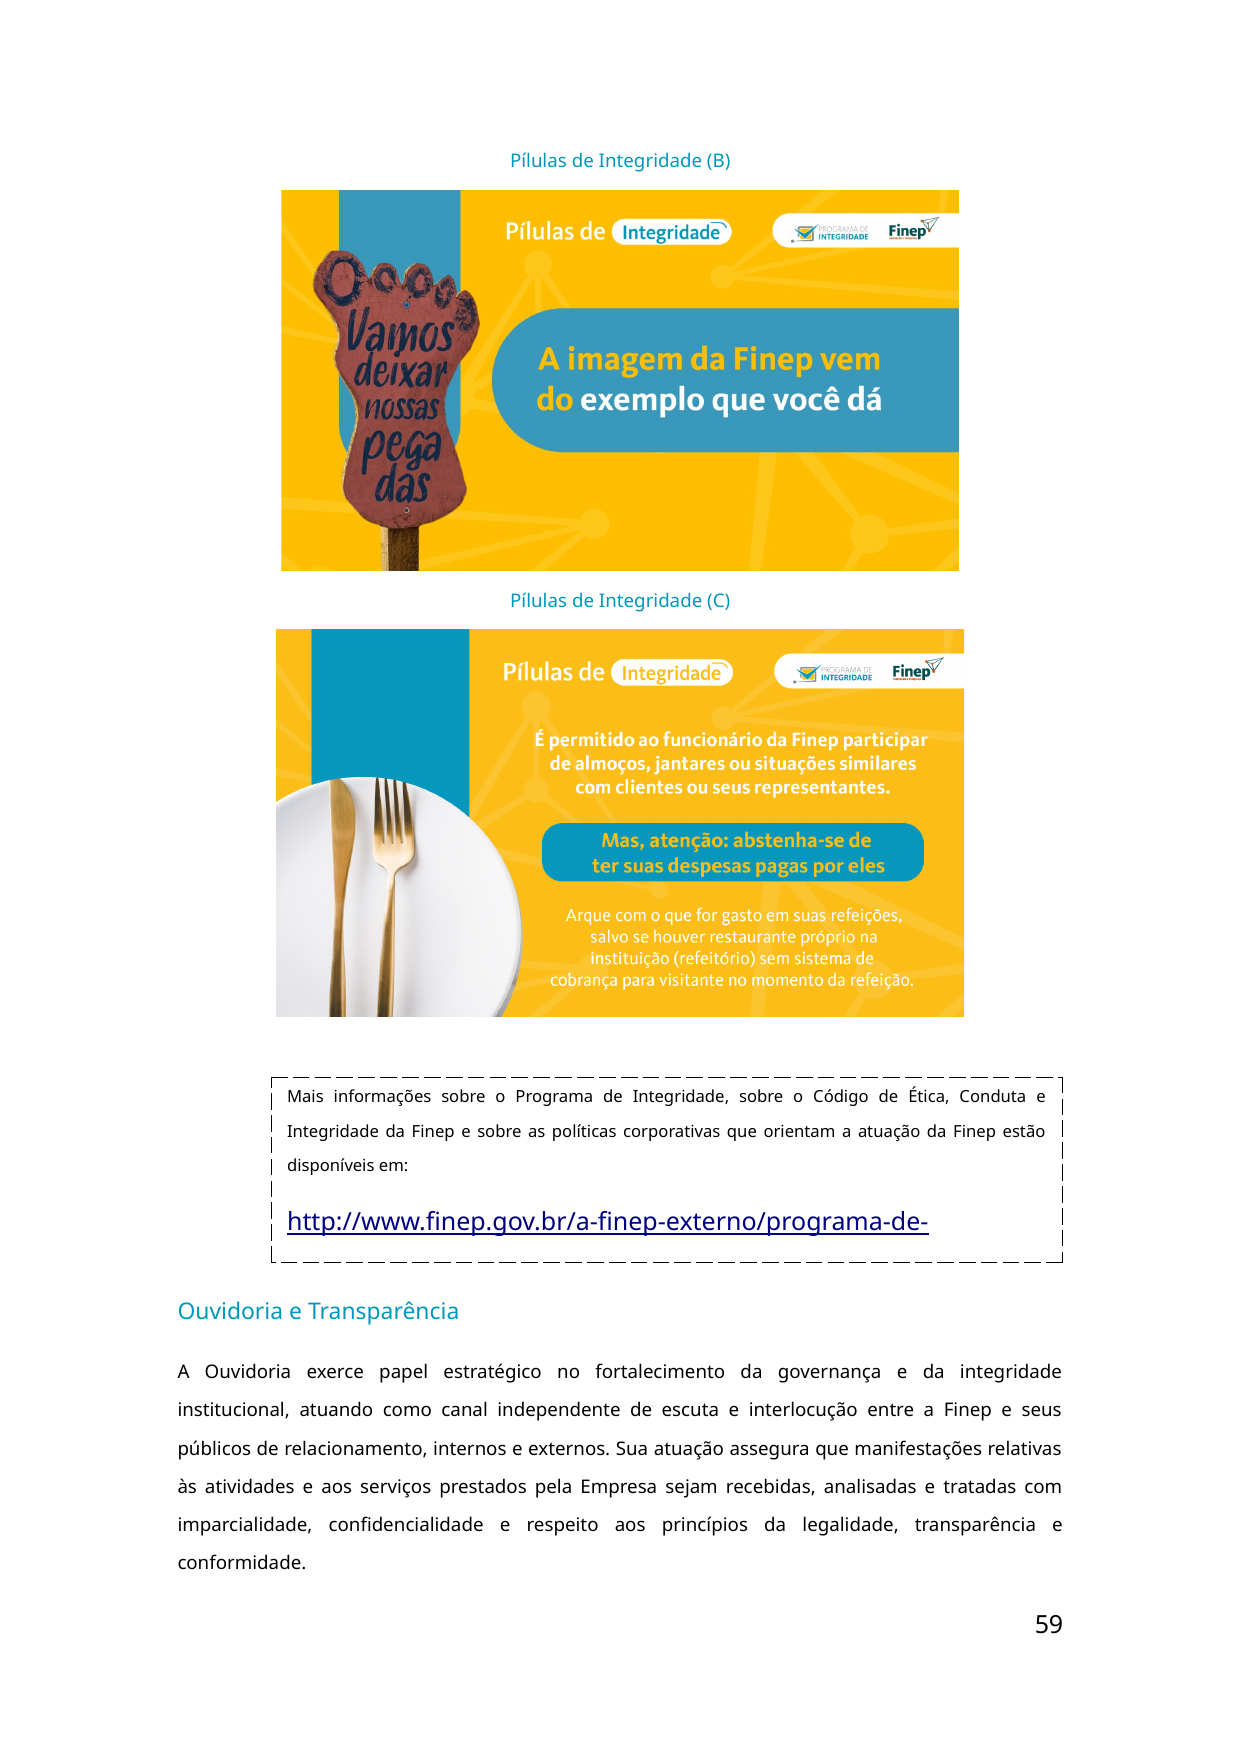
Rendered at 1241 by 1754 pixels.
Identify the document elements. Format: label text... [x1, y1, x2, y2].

text Ouvidoria e Transparência [177, 1295, 1063, 1326]
text Pílulas de Integridade (B) [177, 148, 1063, 173]
text Mais informações sobre o Programa de Integridade, sobre o Código de Ética, Conduta e Integridade da Finep e sobre as políticas corporativas que orientam a atuação da Finep estão disponíveis em: [287, 1085, 1047, 1176]
text A Ouvidoria exerce papel estratégico no fortalecimento da governança e da integridade institucional, atuando como canal independente de escuta e interlocução entre a Finep e seus públicos de relacionamento, internos e externos. Sua atuação assegura que manifestações relativas às atividades e aos serviços prestados pela Empresa sejam recebidas, analisadas e tratadas com imparcialidade, confidencialidade e respeito aos princípios da legalidade, transparência e conformidade. [177, 1358, 1063, 1575]
text http://www.finep.gov.br/a-finep-externo/programa-de-integridade/o-programa-de-integridade [287, 1204, 1047, 1254]
text Pílulas de Integridade (C) [177, 587, 1063, 613]
